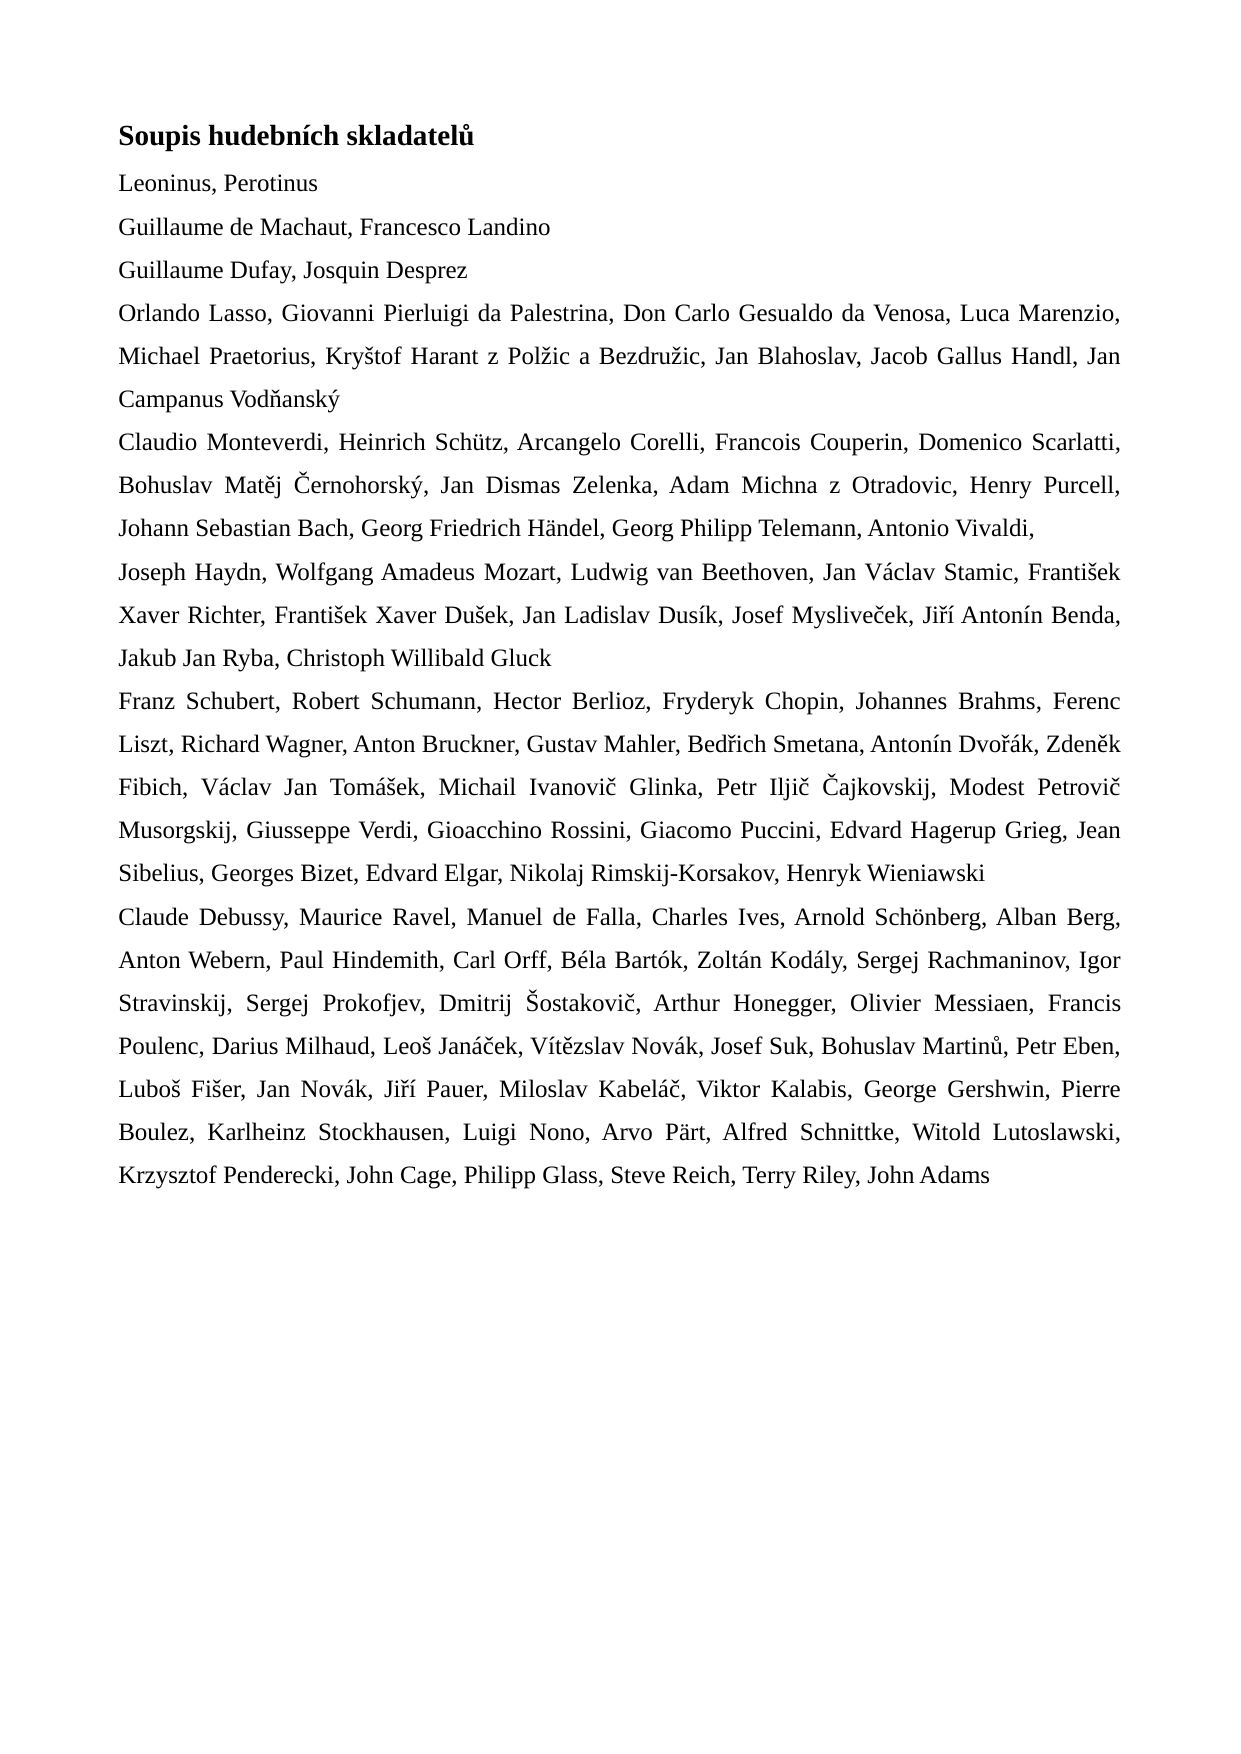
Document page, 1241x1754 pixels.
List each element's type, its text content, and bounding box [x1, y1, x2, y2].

text Orlando Lasso, Giovanni Pierluigi da Palestrina, Don Carlo Gesualdo da Venosa, Luca Marenzio, Michael Praetorius, Kryštof Harant z Polžic a Bezdružic, Jan Blahoslav, Jacob Gallus Handl, Jan Campanus Vodňanský [118, 298, 1122, 413]
text Joseph Haydn, Wolfgang Amadeus Mozart, Ludwig van Beethoven, Jan Václav Stamic, František Xaver Richter, František Xaver Dušek, Jan Ladislav Dusík, Josef Mysliveček, Jiří Antonín Benda, Jakub Jan Ryba, Christoph Willibald Gluck [118, 557, 1122, 672]
text Guillaume de Machaut, Francesco Landino [118, 212, 1122, 240]
text Soupis hudebních skladatelů [118, 118, 1122, 152]
text Claudio Monteverdi, Heinrich Schütz, Arcangelo Corelli, Francois Couperin, Domenico Scarlatti, Bohuslav Matěj Černohorský, Jan Dismas Zelenka, Adam Michna z Otradovic, Henry Purcell, Johann Sebastian Bach, Georg Friedrich Händel, Georg Philipp Telemann, Antonio Vivaldi, [118, 427, 1122, 542]
text Leoninus, Perotinus [118, 168, 1122, 197]
text Guillaume Dufay, Josquin Desprez [118, 255, 1122, 283]
text Franz Schubert, Robert Schumann, Hector Berlioz, Fryderyk Chopin, Johannes Brahms, Ferenc Liszt, Richard Wagner, Anton Bruckner, Gustav Mahler, Bedřich Smetana, Antonín Dvořák, Zdeněk Fibich, Václav Jan Tomášek, Michail Ivanovič Glinka, Petr Iljič Čajkovskij, Modest Petrovič Musorgskij, Giusseppe Verdi, Gioacchino Rossini, Giacomo Puccini, Edvard Hagerup Grieg, Jean Sibelius, Georges Bizet, Edvard Elgar, Nikolaj Rimskij-Korsakov, Henryk Wieniawski [118, 686, 1122, 887]
text Claude Debussy, Maurice Ravel, Manuel de Falla, Charles Ives, Arnold Schönberg, Alban Berg, Anton Webern, Paul Hindemith, Carl Orff, Béla Bartók, Zoltán Kodály, Sergej Rachmaninov, Igor Stravinskij, Sergej Prokofjev, Dmitrij Šostakovič, Arthur Honegger, Olivier Messiaen, Francis Poulenc, Darius Milhaud, Leoš Janáček, Vítězslav Novák, Josef Suk, Bohuslav Martinů, Petr Eben, Luboš Fišer, Jan Novák, Jiří Pauer, Miloslav Kabeláč, Viktor Kalabis, George Gershwin, Pierre Boulez, Karlheinz Stockhausen, Luigi Nono, Arvo Pärt, Alfred Schnittke, Witold Lutoslawski, Krzysztof Penderecki, John Cage, Philipp Glass, Steve Reich, Terry Riley, John Adams [118, 902, 1122, 1189]
